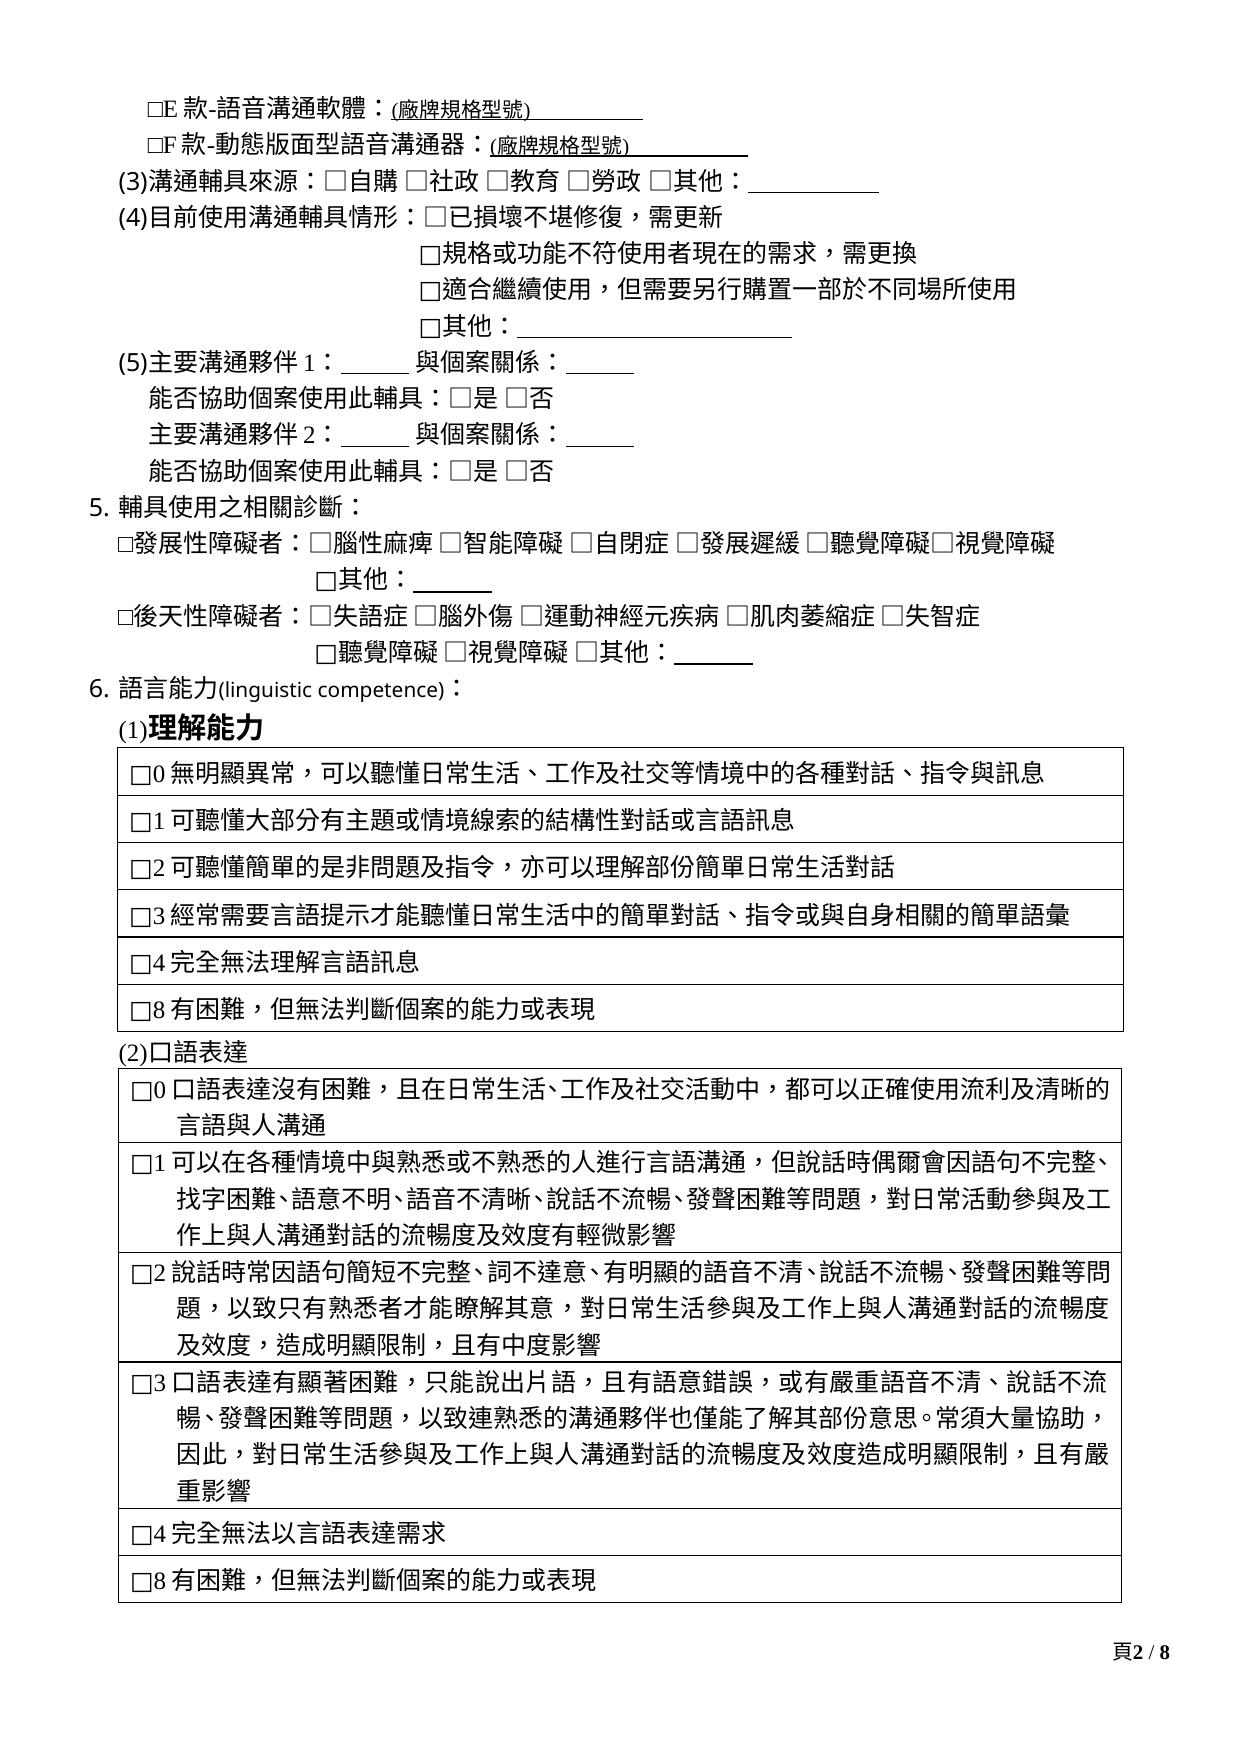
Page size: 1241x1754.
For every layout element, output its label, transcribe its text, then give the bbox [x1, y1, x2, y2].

table_cell □2可聽懂簡單的是非問題及指令，亦可以理解部份簡單日常生活對話 [118, 843, 1123, 889]
text □發展性障礙者：□腦性麻痺 □智能障礙 □自閉症 □發展遲緩 □聽覺障礙□視覺障礙 □其他­­­­： [118, 524, 1152, 596]
table_cell □3口語表達有顯著困難，只能說出片語，且有語意錯誤，或有嚴重語音不清、說話不流暢、發聲困難等問題，以致連熟悉的溝通夥伴也僅能了解其部份意思。常須大量協助，因此，對日常生活參與及工作上與人溝通對話的流暢度及效度造成明顯限制，且有嚴重影響 [119, 1363, 1121, 1507]
text 能否協助個案使用此輔具：□是 □否 [148, 451, 1152, 487]
text 能否協助個案使用此輔具：□是 □否 [148, 379, 1152, 415]
list 輔具使用之相關診斷： [89, 487, 1152, 524]
text □後天性障礙者：□失語症 □腦外傷 □運動神經元疾病 □肌肉萎縮症 □失智症 □聽覺障礙 □視覺障礙 □其他： [118, 596, 1152, 669]
list 理解能力 [118, 705, 1152, 747]
text □其他： [413, 306, 1152, 342]
table_cell □4完全無法以言語表達需求 [119, 1509, 1121, 1555]
list 口語表達 [118, 1032, 1152, 1068]
list 主要溝通夥伴1： 與個案關係： [118, 342, 1152, 379]
table_cell □8有困難，但無法判斷個案的能力或表現 [118, 985, 1123, 1031]
list 語言能力(linguistic competence)： [89, 669, 1152, 705]
table_header □0口語表達沒有困難，且在日常生活、工作及社交活動中，都可以正確使用流利及清晰的言語與人溝通 [119, 1069, 1121, 1142]
table_cell □4完全無法理解言語訊息 [118, 938, 1123, 984]
table_cell □3經常需要言語提示才能聽懂日常生活中的簡單對話、指令或與自身相關的簡單語彙 [118, 890, 1123, 936]
text □F款-動態版面型語音溝通器：(廠牌規格型號) [148, 125, 1152, 161]
table_cell □1可聽懂大部分有主題或情境線索的結構性對話或言語訊息 [118, 796, 1123, 842]
table_cell □2說話時常因語句簡短不完整、詞不達意、有明顯的語音不清、說話不流暢、發聲困難等問題，以致只有熟悉者才能瞭解其意，對日常生活參與及工作上與人溝通對話的流暢度及效度，造成明顯限制，且有中度影響 [119, 1253, 1121, 1361]
text □適合繼續使用，但需要另行購置一部於不同場所使用 [413, 270, 1152, 306]
text □規格或功能不符使用者現在的需求，需更換 [413, 234, 1152, 270]
table_header □0無明顯異常，可以聽懂日常生活、工作及社交等情境中的各種對話、指令與訊息 [118, 748, 1123, 794]
table_cell □8有困難，但無法判斷個案的能力或表現 [119, 1556, 1121, 1602]
list 目前使用溝通輔具情形：□已損壞不堪修復，需更新 [118, 197, 1152, 234]
text □E款-語音溝通軟體：(廠牌規格型號) [148, 89, 1152, 125]
list 溝通輔具來源：□自購 □社政 □教育 □勞政 □其他： [118, 161, 1152, 197]
table_cell □1可以在各種情境中與熟悉或不熟悉的人進行言語溝通，但說話時偶爾會因語句不完整、找字困難、語意不明、語音不清晰、說話不流暢、發聲困難等問題，對日常活動參與及工作上與人溝通對話的流暢度及效度有輕微影響 [119, 1143, 1121, 1252]
text 主要溝通夥伴2： 與個案關係： [148, 415, 1152, 451]
